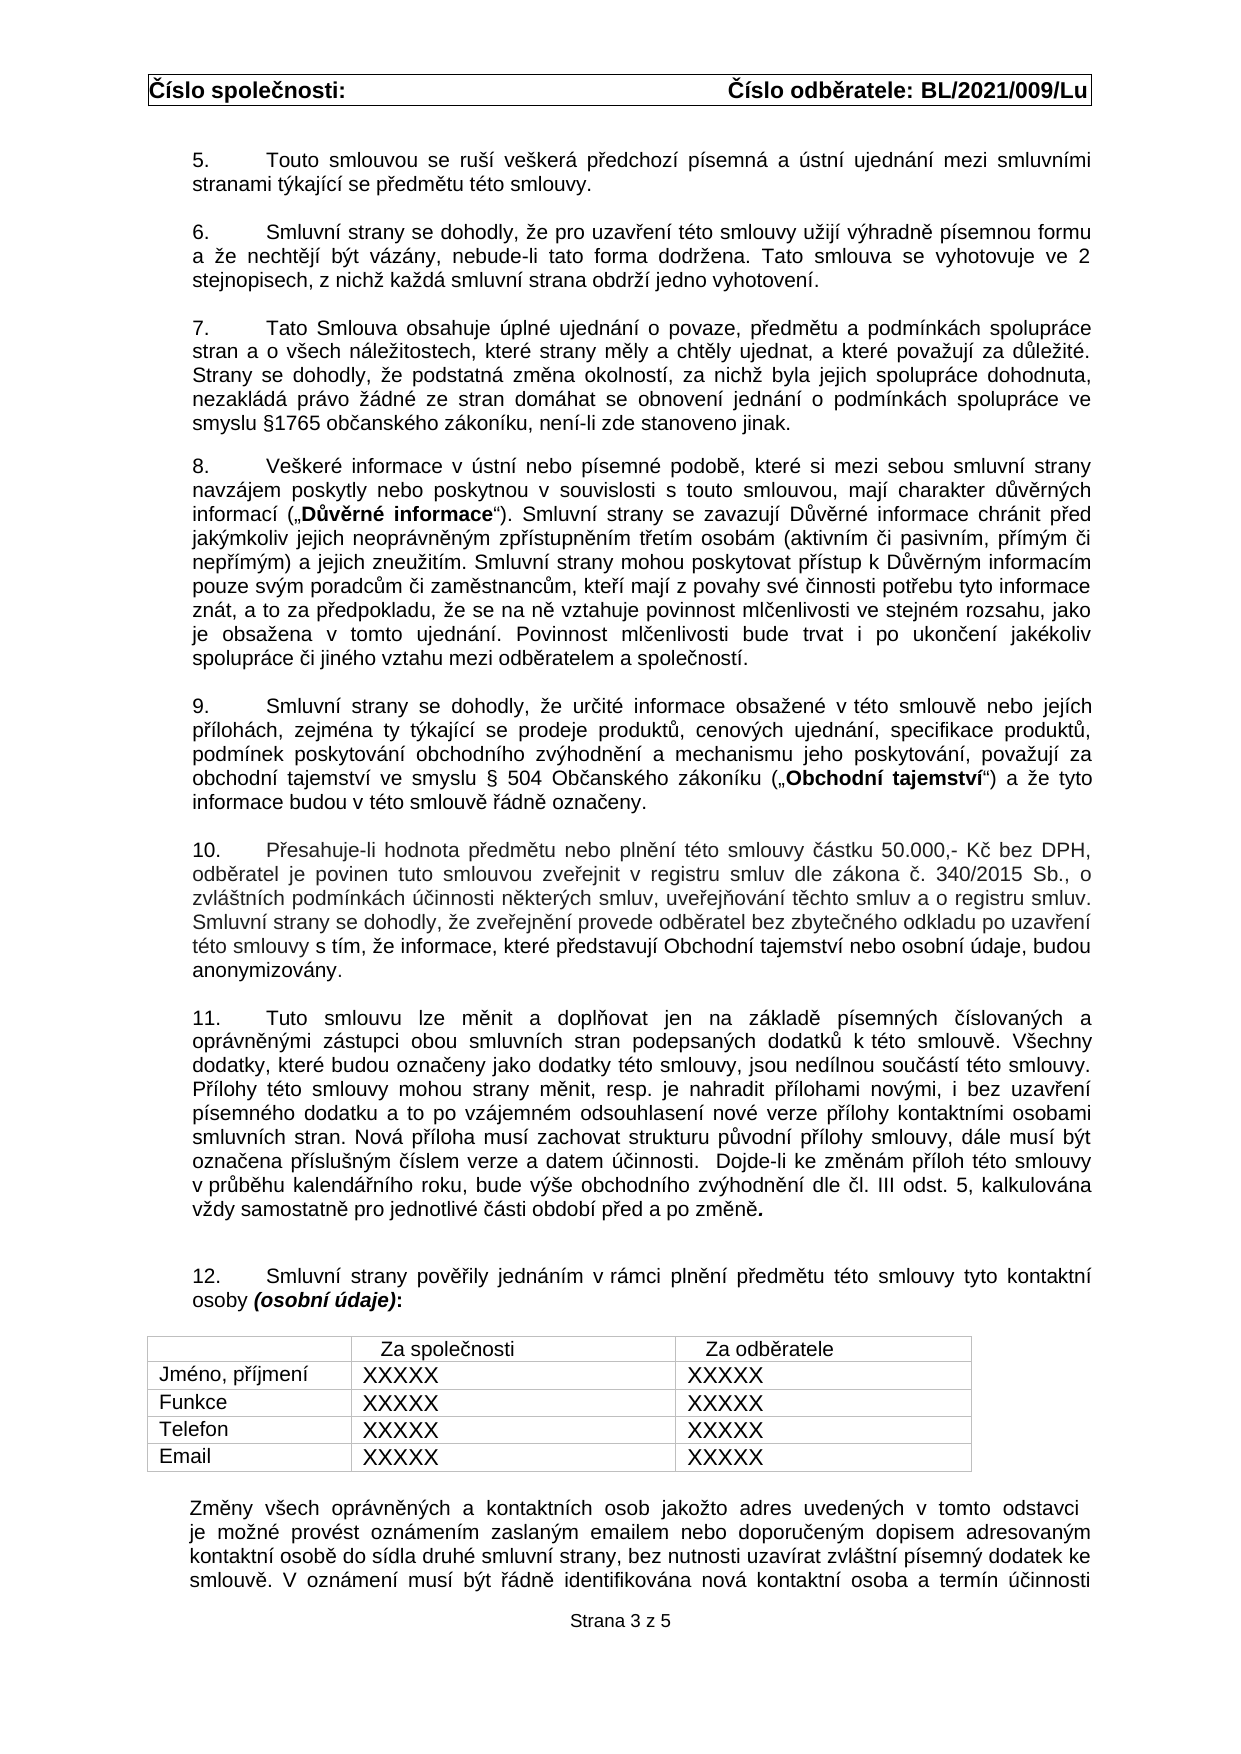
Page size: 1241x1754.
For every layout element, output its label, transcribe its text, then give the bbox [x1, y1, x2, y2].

table_cell XXXXX [676, 1444, 971, 1471]
list Smluvní strany se dohodly, že určité informace obsažené v této smlouvě nebo jejích přílohách, zejména ty týkající se prodeje produktů, cenových ujednání, specifikace produktů, podmínek poskytování obchodního zvýhodnění a mechanismu jeho poskytování, považují za obchodní tajemství ve smyslu § 504 Občanského zákoníku („Obchodní tajemství“) a že tyto informace budou v této smlouvě řádně označeny. [192, 694, 1092, 814]
list Tuto smlouvu lze měnit a doplňovat jen na základě písemných číslovaných a oprávněnými zástupci obou smluvních stran podepsaných dodatků k této smlouvě. Všechny dodatky, které budou označeny jako dodatky této smlouvy, jsou nedílnou součástí této smlouvy. Přílohy této smlouvy mohou strany měnit, resp. je nahradit přílohami novými, i bez uzavření písemného dodatku a to po vzájemném odsouhlasení nové verze přílohy kontaktními osobami smluvních stran. Nová příloha musí zachovat strukturu původní přílohy smlouvy, dále musí být označena příslušným číslem verze a datem účinnosti. Dojde-li ke změnám příloh této smlouvy v průběhu kalendářního roku, bude výše obchodního zvýhodnění dle čl. III odst. 5, kalkulována vždy samostatně pro jednotlivé části období před a po změně. [192, 1005, 1092, 1221]
list Přesahuje-li hodnota předmětu nebo plnění této smlouvy částku 50.000,- Kč bez DPH, odběratel je povinen tuto smlouvou zveřejnit v registru smluv dle zákona č. 340/2015 Sb., o zvláštních podmínkách účinnosti některých smluv, uveřejňování těchto smluv a o registru smluv. Smluvní strany se dohodly, že zveřejnění provede odběratel bez zbytečného odkladu po uzavření této smlouvy s tím, že informace, které představují Obchodní tajemství nebo osobní údaje, budou anonymizovány. [192, 838, 1092, 981]
table_header [148, 1337, 351, 1361]
list Smluvní strany se dohodly, že pro uzavření této smlouvy užijí výhradně písemnou formu a že nechtějí být vázány, nebude-li tato forma dodržena. Tato smlouva se vyhotovuje ve 2 stejnopisech, z nichž každá smluvní strana obdrží jedno vyhotovení. [192, 219, 1092, 291]
table_cell Telefon [148, 1417, 351, 1443]
table_cell XXXXX [676, 1362, 971, 1388]
table_cell XXXXX [352, 1362, 675, 1388]
table_cell Funkce [148, 1390, 351, 1416]
list Tato Smlouva obsahuje úplné ujednání o povaze, předmětu a podmínkách spolupráce stran a o všech náležitostech, které strany měly a chtěly ujednat, a které považují za důležité. Strany se dohodly, že podstatná změna okolností, za nichž byla jejich spolupráce dohodnuta, nezakládá právo žádné ze stran domáhat se obnovení jednání o podmínkách spolupráce ve smyslu §1765 občanského zákoníku, není-li zde stanoveno jinak. [192, 315, 1092, 435]
table_cell XXXXX [352, 1390, 675, 1416]
table_cell XXXXX [676, 1390, 971, 1416]
text Změny všech oprávněných a kontaktních osob jakožto adres uvedených v tomto odstavci je možné provést oznámením zaslaným emailem nebo doporučeným dopisem adresovaným kontaktní osobě do sídla druhé smluvní strany, bez nutnosti uzavírat zvláštní písemný dodatek ke smlouvě. V oznámení musí být řádně identifikována nová kontaktní osoba a termín účinnosti [189, 1496, 1092, 1591]
list Veškeré informace v ústní nebo písemné podobě, které si mezi sebou smluvní strany navzájem poskytly nebo poskytnou v souvislosti s touto smlouvou, mají charakter důvěrných informací („Důvěrné informace“). Smluvní strany se zavazují Důvěrné informace chránit před jakýmkoliv jejich neoprávněným zpřístupněním třetím osobám (aktivním či pasivním, přímým či nepřímým) a jejich zneužitím. Smluvní strany mohou poskytovat přístup k Důvěrným informacím pouze svým poradcům či zaměstnancům, kteří mají z povahy své činnosti potřebu tyto informace znát, a to za předpokladu, že se na ně vztahuje povinnost mlčenlivosti ve stejném rozsahu, jako je obsažena v tomto ujednání. Povinnost mlčenlivosti bude trvat i po ukončení jakékoliv spolupráce či jiného vztahu mezi odběratelem a společností. [192, 454, 1092, 670]
table_cell XXXXX [352, 1417, 675, 1443]
list Smluvní strany pověřily jednáním v rámci plnění předmětu této smlouvy tyto kontaktní osoby (osobní údaje): [192, 1264, 1092, 1312]
table_cell Email [148, 1444, 351, 1471]
table_cell Jméno, příjmení [148, 1362, 351, 1388]
table_cell XXXXX [676, 1417, 971, 1443]
table_cell XXXXX [352, 1444, 675, 1471]
list Touto smlouvou se ruší veškerá předchozí písemná a ústní ujednání mezi smluvními stranami týkající se předmětu této smlouvy. [192, 148, 1092, 196]
table_header Za odběratele [676, 1337, 971, 1361]
table_header Za společnosti [352, 1337, 675, 1361]
